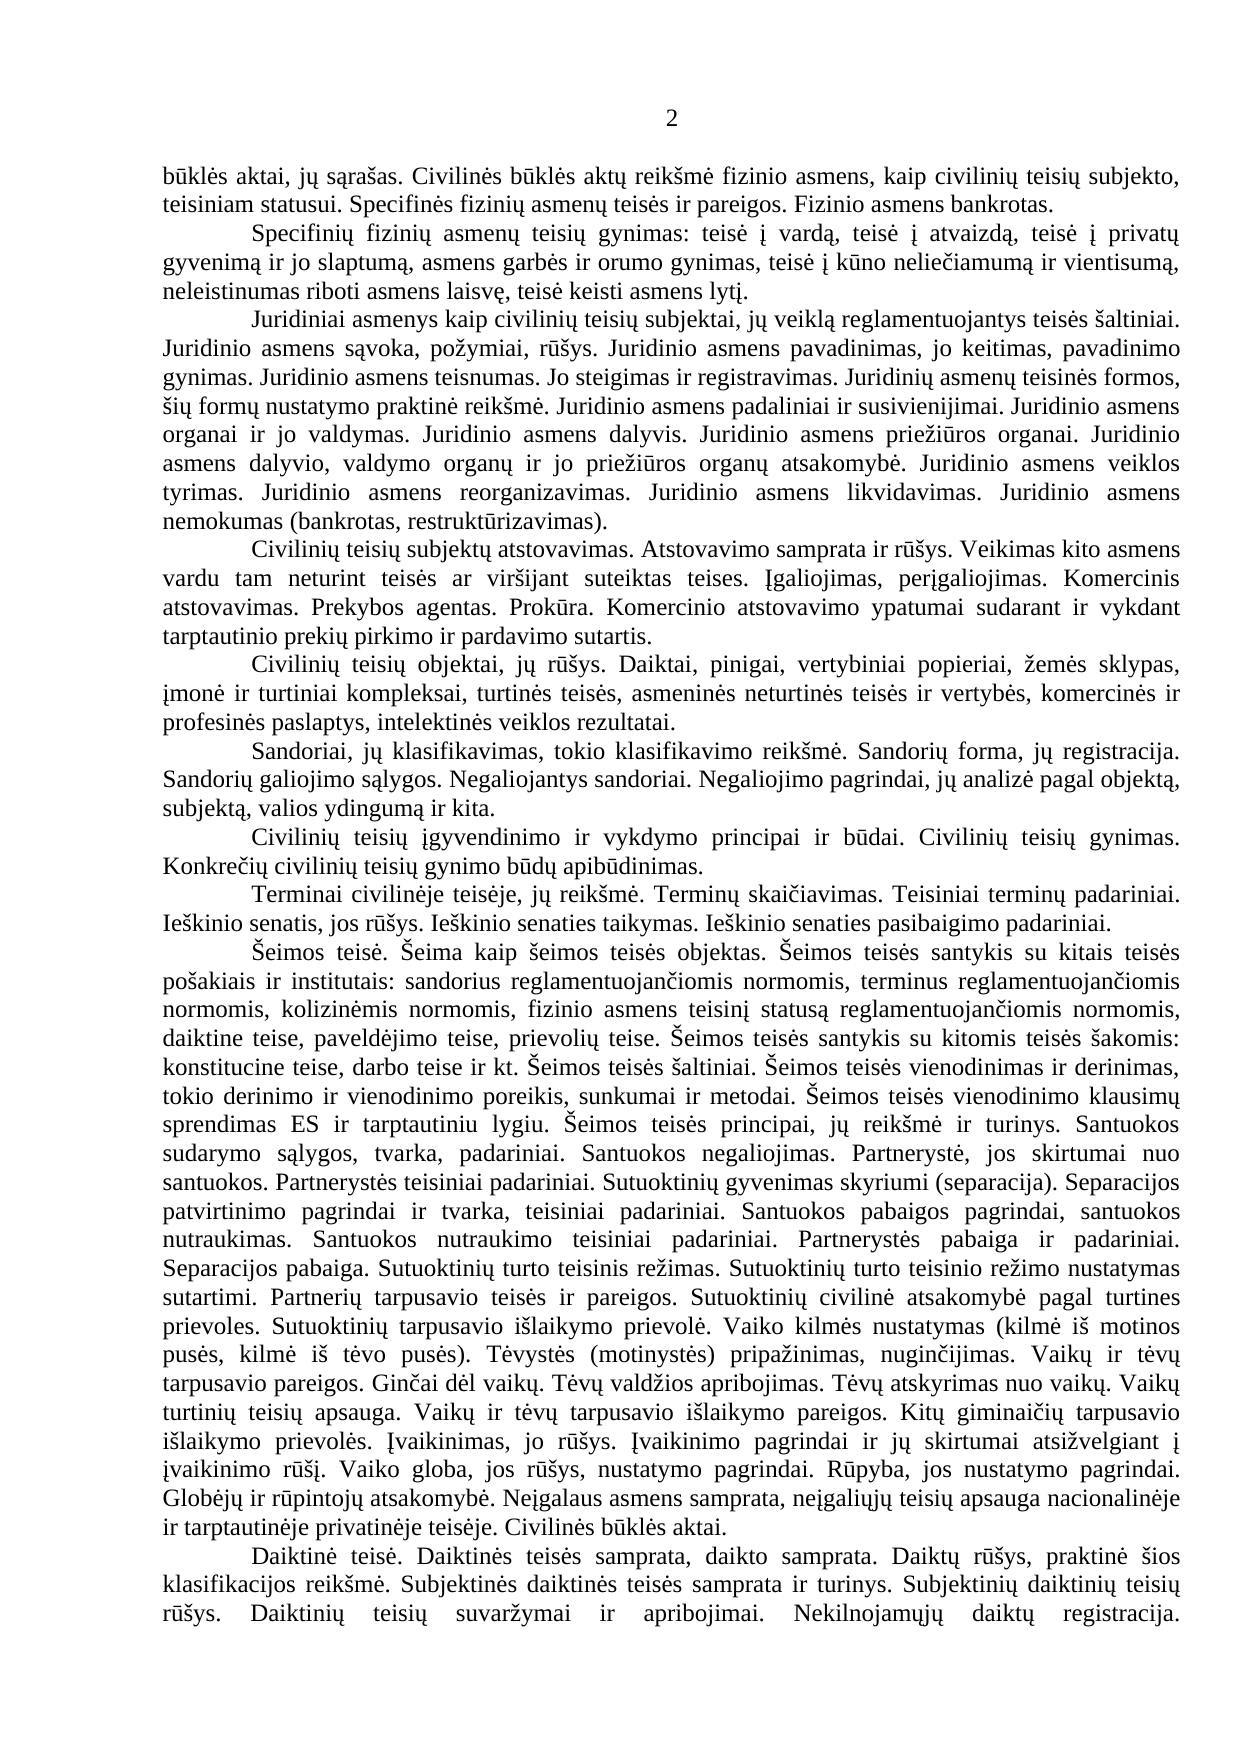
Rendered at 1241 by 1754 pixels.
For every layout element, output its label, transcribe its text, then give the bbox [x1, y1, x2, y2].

text Civilinių teisių subjektų atstovavimas. Atstovavimo samprata ir rūšys. Veikimas kito asmens vardu tam neturint teisės ar viršijant suteiktas teises. Įgaliojimas, perįgaliojimas. Komercinis atstovavimas. Prekybos agentas. Prokūra. Komercinio atstovavimo ypatumai sudarant ir vykdant tarptautinio prekių pirkimo ir pardavimo sutartis. [162, 534, 1181, 649]
text Sandoriai, jų klasifikavimas, tokio klasifikavimo reikšmė. Sandorių forma, jų registracija. Sandorių galiojimo sąlygos. Negaliojantys sandoriai. Negaliojimo pagrindai, jų analizė pagal objektą, subjektą, valios ydingumą ir kita. [162, 736, 1181, 822]
text Daiktinė teisė. Daiktinės teisės samprata, daikto samprata. Daiktų rūšys, praktinė šios klasifikacijos reikšmė. Subjektinės daiktinės teisės samprata ir turinys. Subjektinių daiktinių teisių rūšys. Daiktinių teisių suvaržymai ir apribojimai. Nekilnojamųjų daiktų registracija. [162, 1541, 1181, 1627]
text būklės aktai, jų sąrašas. Civilinės būklės aktų reikšmė fizinio asmens, kaip civilinių teisių subjekto, teisiniam statusui. Specifinės fizinių asmenų teisės ir pareigos. Fizinio asmens bankrotas. [162, 161, 1181, 218]
text Šeimos teisė. Šeima kaip šeimos teisės objektas. Šeimos teisės santykis su kitais teisės pošakiais ir institutais: sandorius reglamentuojančiomis normomis, terminus reglamentuojančiomis normomis, kolizinėmis normomis, fizinio asmens teisinį statusą reglamentuojančiomis normomis, daiktine teise, paveldėjimo teise, prievolių teise. Šeimos teisės santykis su kitomis teisės šakomis: konstitucine teise, darbo teise ir kt. Šeimos teisės šaltiniai. Šeimos teisės vienodinimas ir derinimas, tokio derinimo ir vienodinimo poreikis, sunkumai ir metodai. Šeimos teisės vienodinimo klausimų sprendimas ES ir tarptautiniu lygiu. Šeimos teisės principai, jų reikšmė ir turinys. Santuokos sudarymo sąlygos, tvarka, padariniai. Santuokos negaliojimas. Partnerystė, jos skirtumai nuo santuokos. Partnerystės teisiniai padariniai. Sutuoktinių gyvenimas skyriumi (separacija). Separacijos patvirtinimo pagrindai ir tvarka, teisiniai padariniai. Santuokos pabaigos pagrindai, santuokos nutraukimas. Santuokos nutraukimo teisiniai padariniai. Partnerystės pabaiga ir padariniai. Separacijos pabaiga. Sutuoktinių turto teisinis režimas. Sutuoktinių turto teisinio režimo nustatymas sutartimi. Partnerių tarpusavio teisės ir pareigos. Sutuoktinių civilinė atsakomybė pagal turtines prievoles. Sutuoktinių tarpusavio išlaikymo prievolė. Vaiko kilmės nustatymas (kilmė iš motinos pusės, kilmė iš tėvo pusės). Tėvystės (motinystės) pripažinimas, nuginčijimas. Vaikų ir tėvų tarpusavio pareigos. Ginčai dėl vaikų. Tėvų valdžios apribojimas. Tėvų atskyrimas nuo vaikų. Vaikų turtinių teisių apsauga. Vaikų ir tėvų tarpusavio išlaikymo pareigos. Kitų giminaičių tarpusavio išlaikymo prievolės. Įvaikinimas, jo rūšys. Įvaikinimo pagrindai ir jų skirtumai atsižvelgiant į įvaikinimo rūšį. Vaiko globa, jos rūšys, nustatymo pagrindai. Rūpyba, jos nustatymo pagrindai. Globėjų ir rūpintojų atsakomybė. Neįgalaus asmens samprata, neįgaliųjų teisių apsauga nacionalinėje ir tarptautinėje privatinėje teisėje. Civilinės būklės aktai. [162, 937, 1181, 1541]
text Civilinių teisių objektai, jų rūšys. Daiktai, pinigai, vertybiniai popieriai, žemės sklypas, įmonė ir turtiniai kompleksai, turtinės teisės, asmeninės neturtinės teisės ir vertybės, komercinės ir profesinės paslaptys, intelektinės veiklos rezultatai. [162, 649, 1181, 736]
text Specifinių fizinių asmenų teisių gynimas: teisė į vardą, teisė į atvaizdą, teisė į privatų gyvenimą ir jo slaptumą, asmens garbės ir orumo gynimas, teisė į kūno neliečiamumą ir vientisumą, neleistinumas riboti asmens laisvę, teisė keisti asmens lytį. [162, 218, 1181, 304]
text Juridiniai asmenys kaip civilinių teisių subjektai, jų veiklą reglamentuojantys teisės šaltiniai. Juridinio asmens sąvoka, požymiai, rūšys. Juridinio asmens pavadinimas, jo keitimas, pavadinimo gynimas. Juridinio asmens teisnumas. Jo steigimas ir registravimas. Juridinių asmenų teisinės formos, šių formų nustatymo praktinė reikšmė. Juridinio asmens padaliniai ir susivienijimai. Juridinio asmens organai ir jo valdymas. Juridinio asmens dalyvis. Juridinio asmens priežiūros organai. Juridinio asmens dalyvio, valdymo organų ir jo priežiūros organų atsakomybė. Juridinio asmens veiklos tyrimas. Juridinio asmens reorganizavimas. Juridinio asmens likvidavimas. Juridinio asmens nemokumas (bankrotas, restruktūrizavimas). [162, 304, 1181, 534]
text Terminai civilinėje teisėje, jų reikšmė. Terminų skaičiavimas. Teisiniai terminų padariniai. Ieškinio senatis, jos rūšys. Ieškinio senaties taikymas. Ieškinio senaties pasibaigimo padariniai. [162, 879, 1181, 937]
text Civilinių teisių įgyvendinimo ir vykdymo principai ir būdai. Civilinių teisių gynimas. Konkrečių civilinių teisių gynimo būdų apibūdinimas. [162, 822, 1181, 879]
